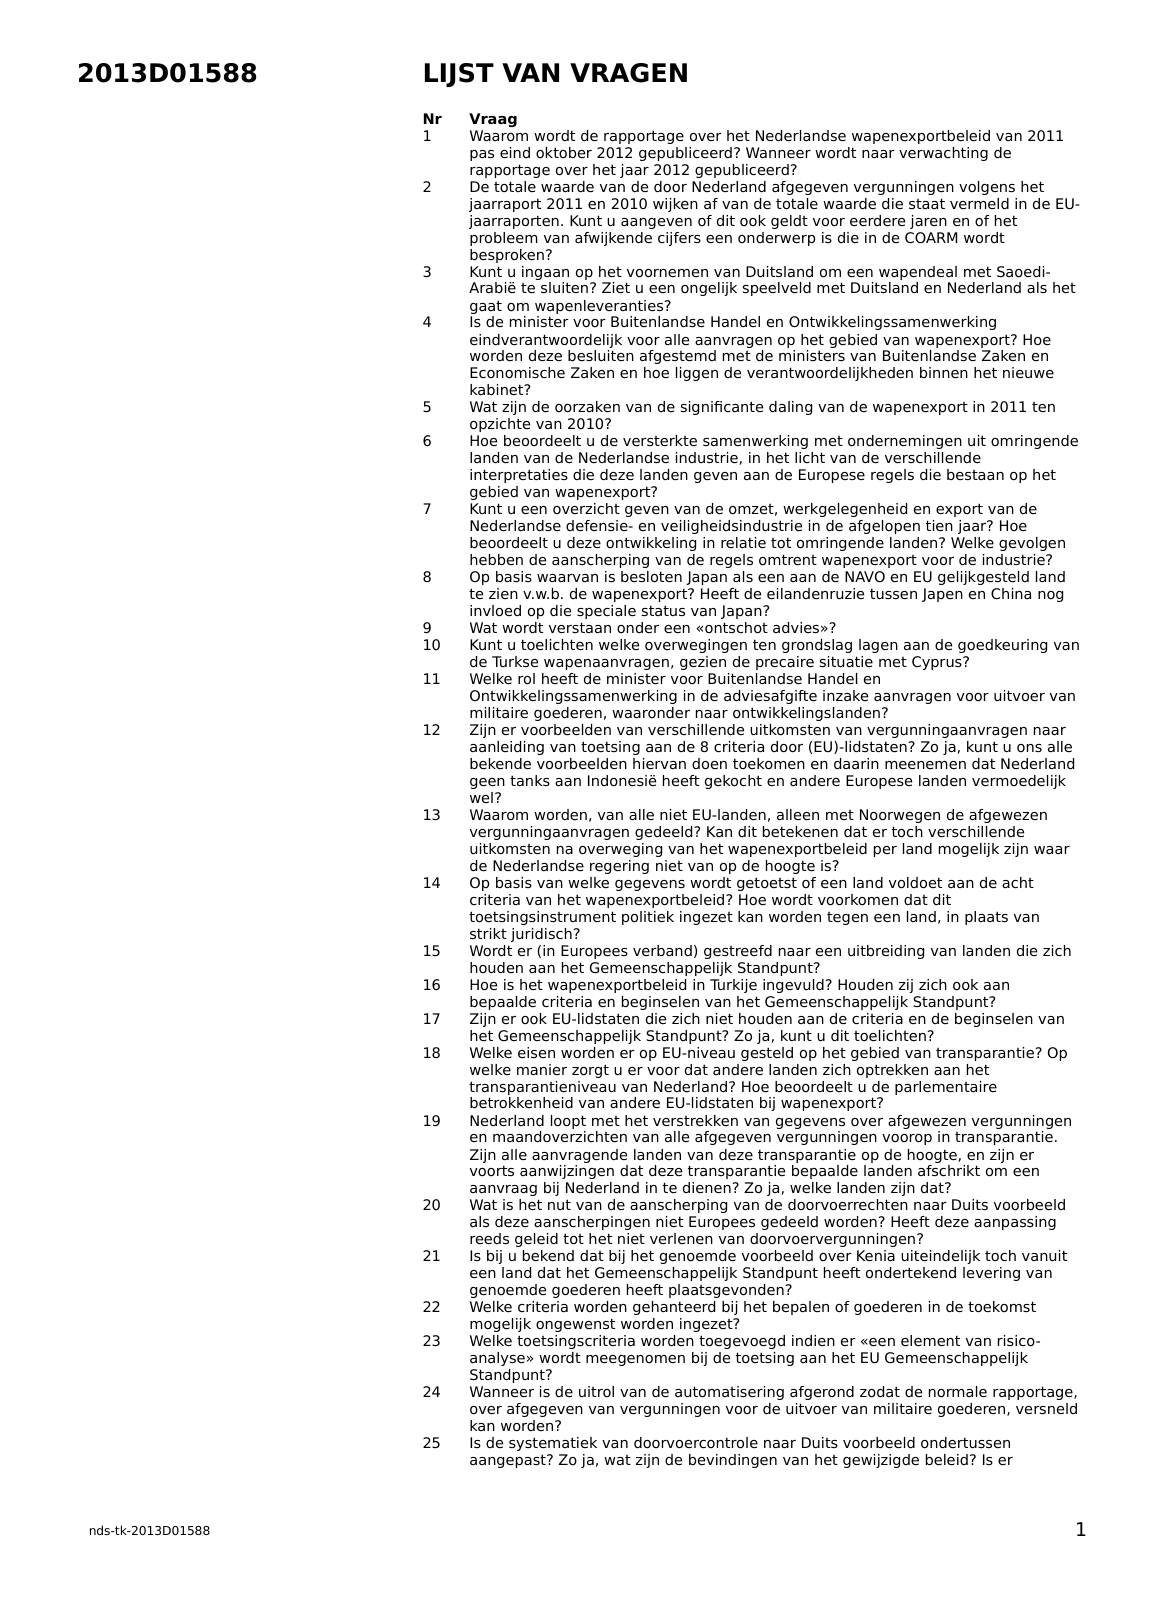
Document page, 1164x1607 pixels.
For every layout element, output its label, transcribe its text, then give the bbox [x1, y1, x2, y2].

text 2013D01588 LIJST VAN VRAGEN [77, 59, 1087, 89]
table_cell Welke rol heeft de minister voor Buitenlandse Handel en Ontwikkelingssamenwerking in de adviesafgifte inzake aanvragen voor uitvoer van militaire goederen, waaronder naar ontwikkelingslanden? [463, 671, 1087, 722]
table_cell Welke eisen worden er op EU-niveau gesteld op het gebied van transparantie? Op welke manier zorgt u er voor dat andere landen zich optrekken aan het transparantieniveau van Nederland? Hoe beoordeelt u de parlementaire betrokkenheid van andere EU-lidstaten bij wapenexport? [463, 1045, 1087, 1112]
table_cell Waarom worden, van alle niet EU-landen, alleen met Noorwegen de afgewezen vergunningaanvragen gedeeld? Kan dit betekenen dat er toch verschillende uitkomsten na overweging van het wapenexportbeleid per land mogelijk zijn waar de Nederlandse regering niet van op de hoogte is? [463, 807, 1087, 875]
table_cell Zijn er voorbeelden van verschillende uitkomsten van vergunningaanvragen naar aanleiding van toetsing aan de 8 criteria door (EU)-lidstaten? Zo ja, kunt u ons alle bekende voorbeelden hiervan doen toekomen en daarin meenemen dat Nederland geen tanks aan Indonesië heeft gekocht en andere Europese landen vermoedelijk wel? [463, 722, 1087, 807]
table_cell Kunt u toelichten welke overwegingen ten grondslag lagen aan de goedkeuring van de Turkse wapenaanvragen, gezien de precaire situatie met Cyprus? [463, 637, 1087, 671]
table_cell 22 [422, 1299, 463, 1333]
table_cell 15 [422, 943, 463, 977]
table_cell 9 [422, 620, 463, 637]
table_cell Kunt u een overzicht geven van de omzet, werkgelegenheid en export van de Nederlandse defensie- en veiligheidsindustrie in de afgelopen tien jaar? Hoe beoordeelt u deze ontwikkeling in relatie tot omringende landen? Welke gevolgen hebben de aanscherping van de regels omtrent wapenexport voor de industrie? [463, 501, 1087, 569]
table_cell Waarom wordt de rapportage over het Nederlandse wapenexportbeleid van 2011 pas eind oktober 2012 gepubliceerd? Wanneer wordt naar verwachting de rapportage over het jaar 2012 gepubliceerd? [463, 128, 1087, 178]
table_cell 12 [422, 722, 463, 807]
table_cell Op basis waarvan is besloten Japan als een aan de NAVO en EU gelijkgesteld land te zien v.w.b. de wapenexport? Heeft de eilandenruzie tussen Japen en China nog invloed op die speciale status van Japan? [463, 569, 1087, 620]
table_cell Kunt u ingaan op het voornemen van Duitsland om een wapendeal met Saoedi-Arabië te sluiten? Ziet u een ongelijk speelveld met Duitsland en Nederland als het gaat om wapenleveranties? [463, 264, 1087, 314]
table_cell 23 [422, 1333, 463, 1384]
table_cell Welke toetsingscriteria worden toegevoegd indien er «een element van risico-analyse» wordt meegenomen bij de toetsing aan het EU Gemeenschappelijk Standpunt? [463, 1333, 1087, 1384]
table_cell 3 [422, 264, 463, 314]
table_cell Is bij u bekend dat bij het genoemde voorbeeld over Kenia uiteindelijk toch vanuit een land dat het Gemeenschappelijk Standpunt heeft ondertekend levering van genoemde goederen heeft plaatsgevonden? [463, 1248, 1087, 1299]
table_cell 5 [422, 399, 463, 433]
table_cell 4 [422, 314, 463, 399]
table_cell 20 [422, 1197, 463, 1248]
table_cell Wat is het nut van de aanscherping van de doorvoerrechten naar Duits voorbeeld als deze aanscherpingen niet Europees gedeeld worden? Heeft deze aanpassing reeds geleid tot het niet verlenen van doorvoervergunningen? [463, 1197, 1087, 1248]
table_cell 7 [422, 501, 463, 569]
table_cell Wordt er (in Europees verband) gestreefd naar een uitbreiding van landen die zich houden aan het Gemeenschappelijk Standpunt? [463, 943, 1087, 977]
table_header Nr [422, 111, 463, 128]
table_cell Zijn er ook EU-lidstaten die zich niet houden aan de criteria en de beginselen van het Gemeenschappelijk Standpunt? Zo ja, kunt u dit toelichten? [463, 1011, 1087, 1044]
table_cell 21 [422, 1248, 463, 1299]
table_cell Is de minister voor Buitenlandse Handel en Ontwikkelingssamenwerking eindverantwoordelijk voor alle aanvragen op het gebied van wapenexport? Hoe worden deze besluiten afgestemd met de ministers van Buitenlandse Zaken en Economische Zaken en hoe liggen de verantwoordelijkheden binnen het nieuwe kabinet? [463, 314, 1087, 399]
table_cell Op basis van welke gegevens wordt getoetst of een land voldoet aan de acht criteria van het wapenexportbeleid? Hoe wordt voorkomen dat dit toetsingsinstrument politiek ingezet kan worden tegen een land, in plaats van strikt juridisch? [463, 875, 1087, 943]
table_cell 24 [422, 1384, 463, 1435]
table_cell 25 [422, 1435, 463, 1469]
table_cell 11 [422, 671, 463, 722]
table_cell 16 [422, 977, 463, 1011]
table_cell 2 [422, 179, 463, 263]
table_cell 13 [422, 807, 463, 875]
table_cell 17 [422, 1011, 463, 1044]
table_cell 8 [422, 569, 463, 620]
table_header Vraag [463, 111, 1087, 128]
table_cell 18 [422, 1045, 463, 1112]
table_cell 14 [422, 875, 463, 943]
table_cell Welke criteria worden gehanteerd bij het bepalen of goederen in de toekomst mogelijk ongewenst worden ingezet? [463, 1299, 1087, 1333]
table_cell De totale waarde van de door Nederland afgegeven vergunningen volgens het jaarraport 2011 en 2010 wijken af van de totale waarde die staat vermeld in de EU-jaarraporten. Kunt u aangeven of dit ook geldt voor eerdere jaren en of het probleem van afwijkende cijfers een onderwerp is die in de COARM wordt besproken? [463, 179, 1087, 263]
table_cell Wanneer is de uitrol van de automatisering afgerond zodat de normale rapportage, over afgegeven van vergunningen voor de uitvoer van militaire goederen, versneld kan worden? [463, 1384, 1087, 1435]
table_cell Is de systematiek van doorvoercontrole naar Duits voorbeeld ondertussen aangepast? Zo ja, wat zijn de bevindingen van het gewijzigde beleid? Is er [463, 1435, 1087, 1469]
table_cell Hoe beoordeelt u de versterkte samenwerking met ondernemingen uit omringende landen van de Nederlandse industrie, in het licht van de verschillende interpretaties die deze landen geven aan de Europese regels die bestaan op het gebied van wapenexport? [463, 433, 1087, 501]
table_cell 19 [422, 1113, 463, 1197]
text nds-tk-2013D01588 [88, 1524, 323, 1538]
table_cell Wat zijn de oorzaken van de significante daling van de wapenexport in 2011 ten opzichte van 2010? [463, 399, 1087, 433]
table_cell 10 [422, 637, 463, 671]
table_cell Hoe is het wapenexportbeleid in Turkije ingevuld? Houden zij zich ook aan bepaalde criteria en beginselen van het Gemeenschappelijk Standpunt? [463, 977, 1087, 1011]
table_cell Wat wordt verstaan onder een «ontschot advies»? [463, 620, 1087, 637]
table_cell Nederland loopt met het verstrekken van gegevens over afgewezen vergunningen en maandoverzichten van alle afgegeven vergunningen voorop in transparantie. Zijn alle aanvragende landen van deze transparantie op de hoogte, en zijn er voorts aanwijzingen dat deze transparantie bepaalde landen afschrikt om een aanvraag bij Nederland in te dienen? Zo ja, welke landen zijn dat? [463, 1113, 1087, 1197]
table_cell 1 [422, 128, 463, 178]
table_cell 6 [422, 433, 463, 501]
